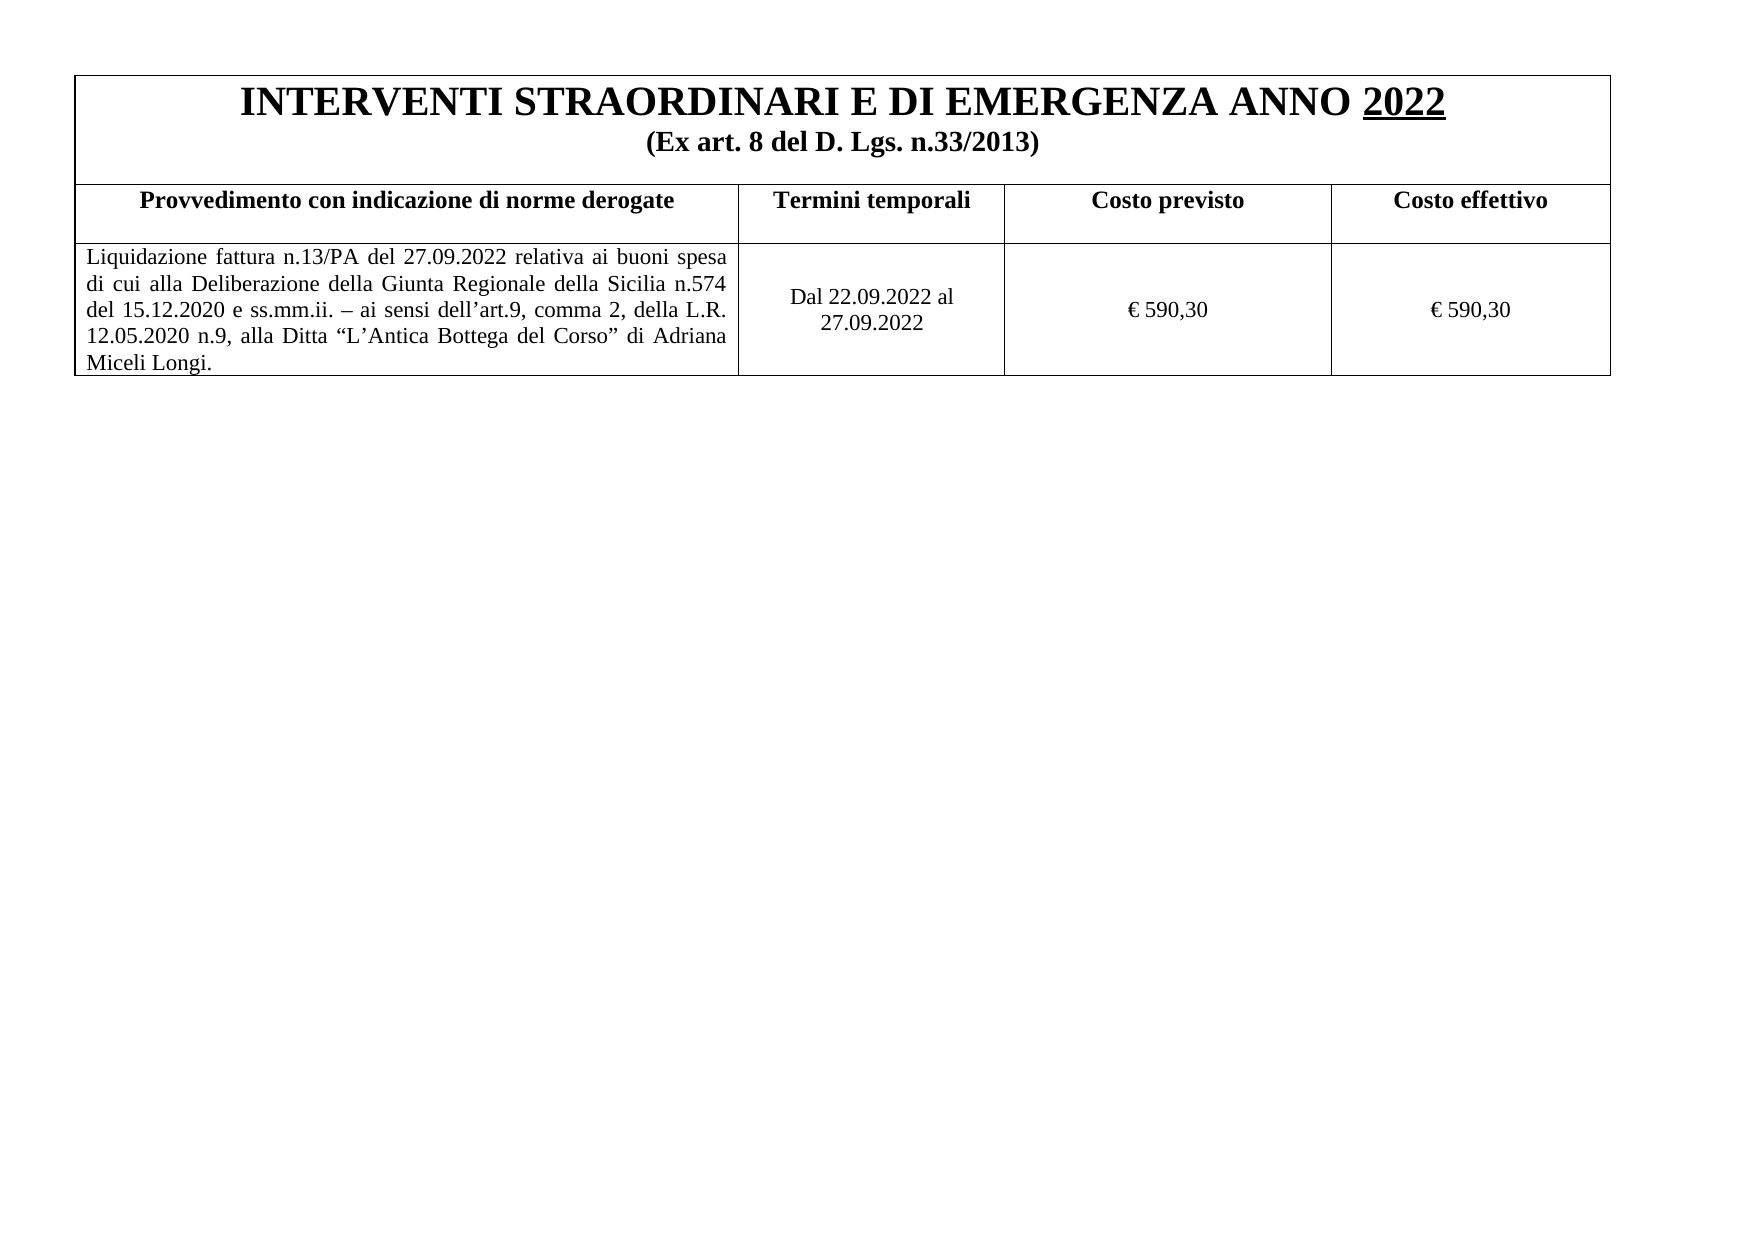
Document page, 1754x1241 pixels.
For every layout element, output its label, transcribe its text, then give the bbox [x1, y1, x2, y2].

table_cell Dal 22.09.2022 al 27.09.2022 [739, 244, 1004, 375]
table_header INTERVENTI STRAORDINARI E DI EMERGENZA ANNO 2022 (Ex art. 8 del D. Lgs. n.33/2013) [76, 76, 1610, 184]
table_cell Costo effettivo [1332, 185, 1610, 242]
table_cell Provvedimento con indicazione di norme derogate [76, 185, 738, 242]
table_cell Costo previsto [1005, 185, 1331, 242]
table_cell Liquidazione fattura n.13/PA del 27.09.2022 relativa ai buoni spesa di cui alla Deliberazione della Giunta Regionale della Sicilia n.574 del 15.12.2020 e ss.mm.ii. – ai sensi dell’art.9, comma 2, della L.R. 12.05.2020 n.9, alla Ditta “L’Antica Bottega del Corso” di Adriana Miceli Longi. [76, 244, 738, 375]
table_cell € 590,30 [1332, 244, 1610, 375]
table_cell Termini temporali [739, 185, 1004, 242]
table_cell € 590,30 [1005, 244, 1331, 375]
